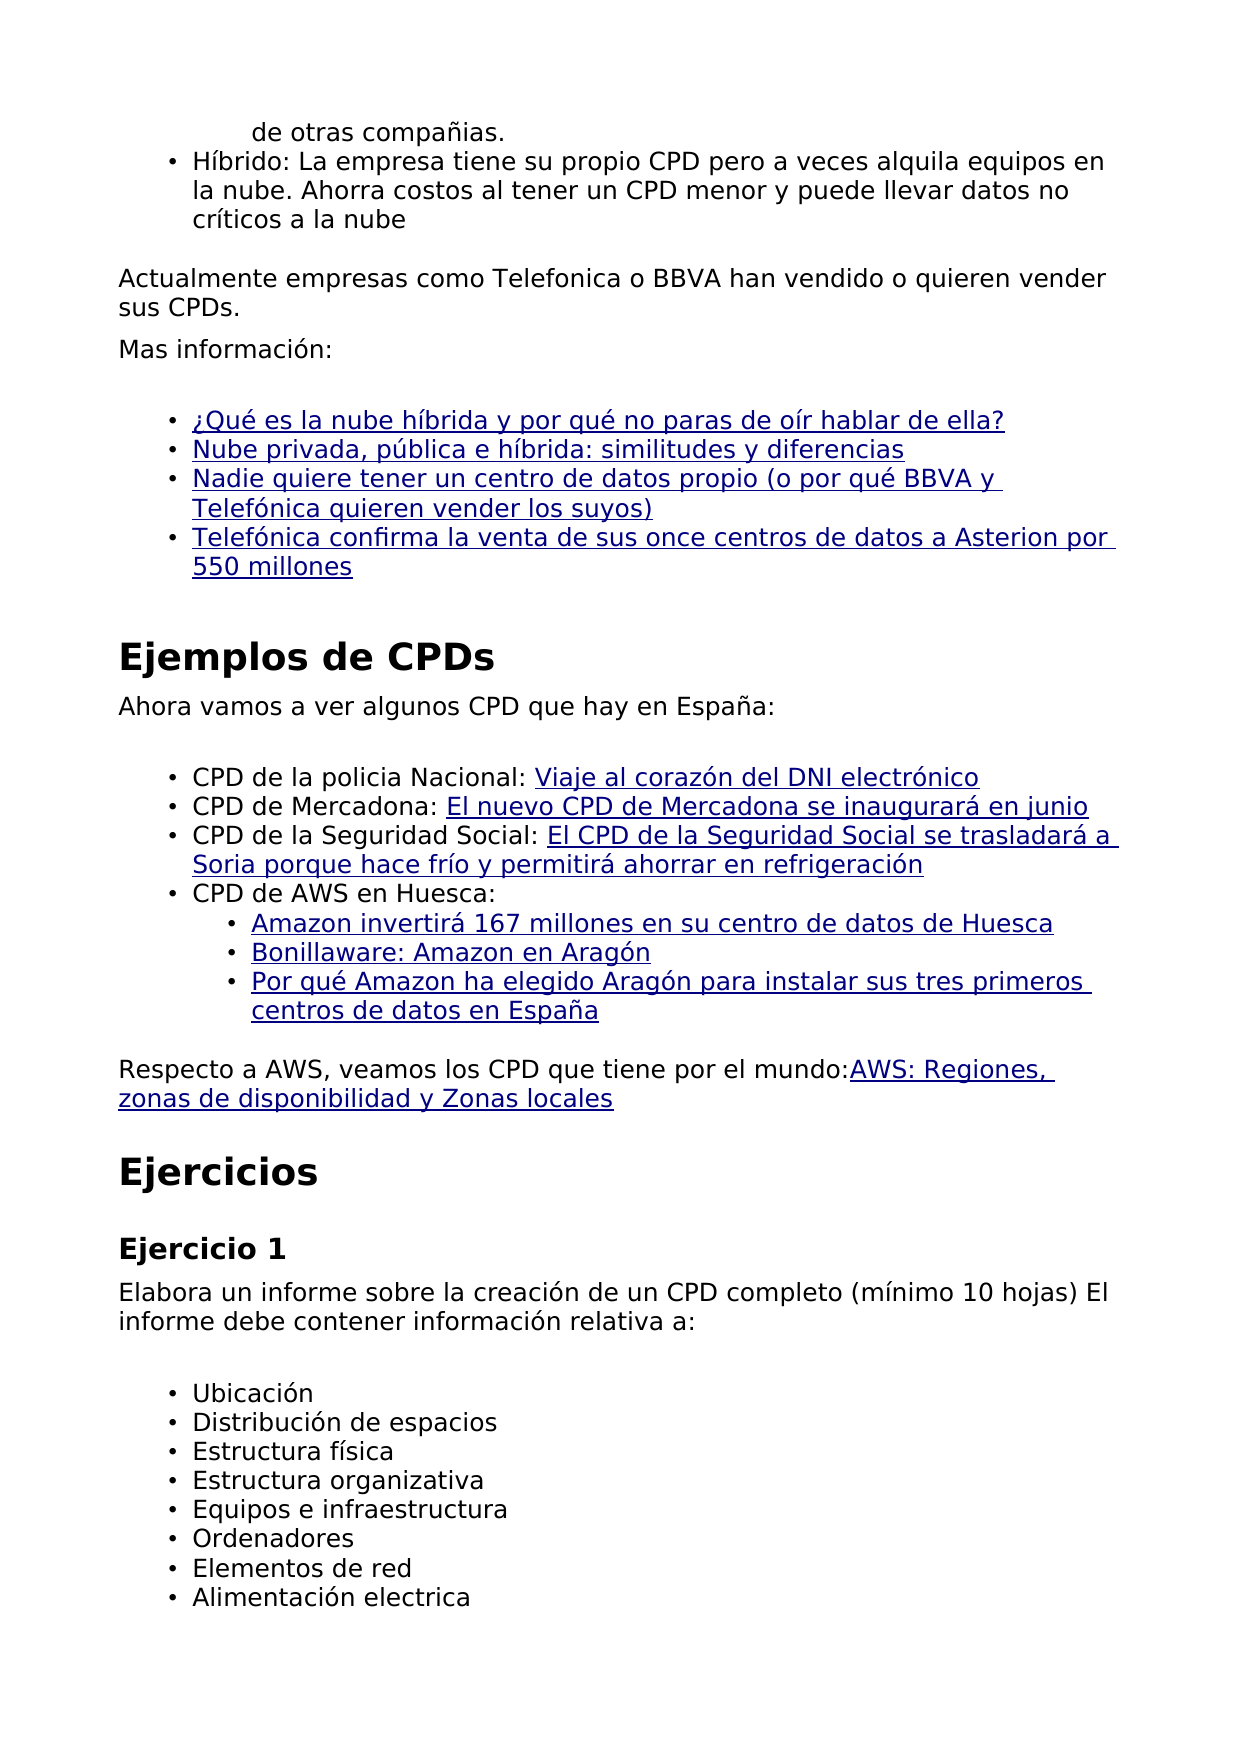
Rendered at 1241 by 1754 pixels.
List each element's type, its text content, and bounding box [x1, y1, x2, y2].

list Ordenadores [177, 1524, 1122, 1554]
text Ahora vamos a ver algunos CPD que hay en España: [118, 692, 1122, 721]
list Amazon invertirá 167 millones en su centro de datos de Huesca [236, 909, 1122, 938]
subtitle Ejercicios [118, 1151, 1122, 1194]
list Nadie quiere tener un centro de datos propio (o por qué BBVA y Telefónica quieren vender los suyos) [177, 464, 1122, 523]
list Elementos de red [177, 1554, 1122, 1583]
list ¿Qué es la nube híbrida y por qué no paras de oír hablar de ella? [177, 406, 1122, 435]
list Ubicación [177, 1379, 1122, 1408]
list CPD de AWS en Huesca: [177, 880, 1122, 909]
list Equipos e infraestructura [177, 1495, 1122, 1524]
list Telefónica confirma la venta de sus once centros de datos a Asterion por 550 millones [177, 523, 1122, 581]
text Mas información: [118, 335, 1122, 364]
list de otras compañias. [236, 118, 1122, 147]
list Estructura organizativa [177, 1466, 1122, 1495]
list CPD de la Seguridad Social: El CPD de la Seguridad Social se trasladará a Soria porque hace frío y permitirá ahorrar en refrigeración [177, 821, 1122, 880]
list Por qué Amazon ha elegido Aragón para instalar sus tres primeros centros de datos en España [236, 967, 1122, 1026]
list Nube privada, pública e híbrida: similitudes y diferencias [177, 435, 1122, 464]
text Actualmente empresas como Telefonica o BBVA han vendido o quieren vender sus CPDs. [118, 264, 1122, 323]
list Distribución de espacios [177, 1408, 1122, 1437]
list CPD de la policia Nacional: Viaje al corazón del DNI electrónico [177, 763, 1122, 792]
list Estructura física [177, 1437, 1122, 1466]
text Respecto a AWS, veamos los CPD que tiene por el mundo:AWS: Regiones, zonas de disponibilidad y Zonas locales [118, 1055, 1122, 1113]
list CPD de Mercadona: El nuevo CPD de Mercadona se inaugurará en junio [177, 792, 1122, 821]
list Alimentación electrica [177, 1583, 1122, 1612]
list Híbrido: La empresa tiene su propio CPD pero a veces alquila equipos en la nube. Ahorra costos al tener un CPD menor y puede llevar datos no críticos a la nube [177, 147, 1122, 235]
subtitle Ejemplos de CPDs [118, 636, 1122, 679]
list Bonillaware: Amazon en Aragón [236, 938, 1122, 967]
text Elabora un informe sobre la creación de un CPD completo (mínimo 10 hojas) El informe debe contener información relativa a: [118, 1278, 1122, 1337]
subtitle Ejercicio 1 [118, 1232, 1122, 1266]
